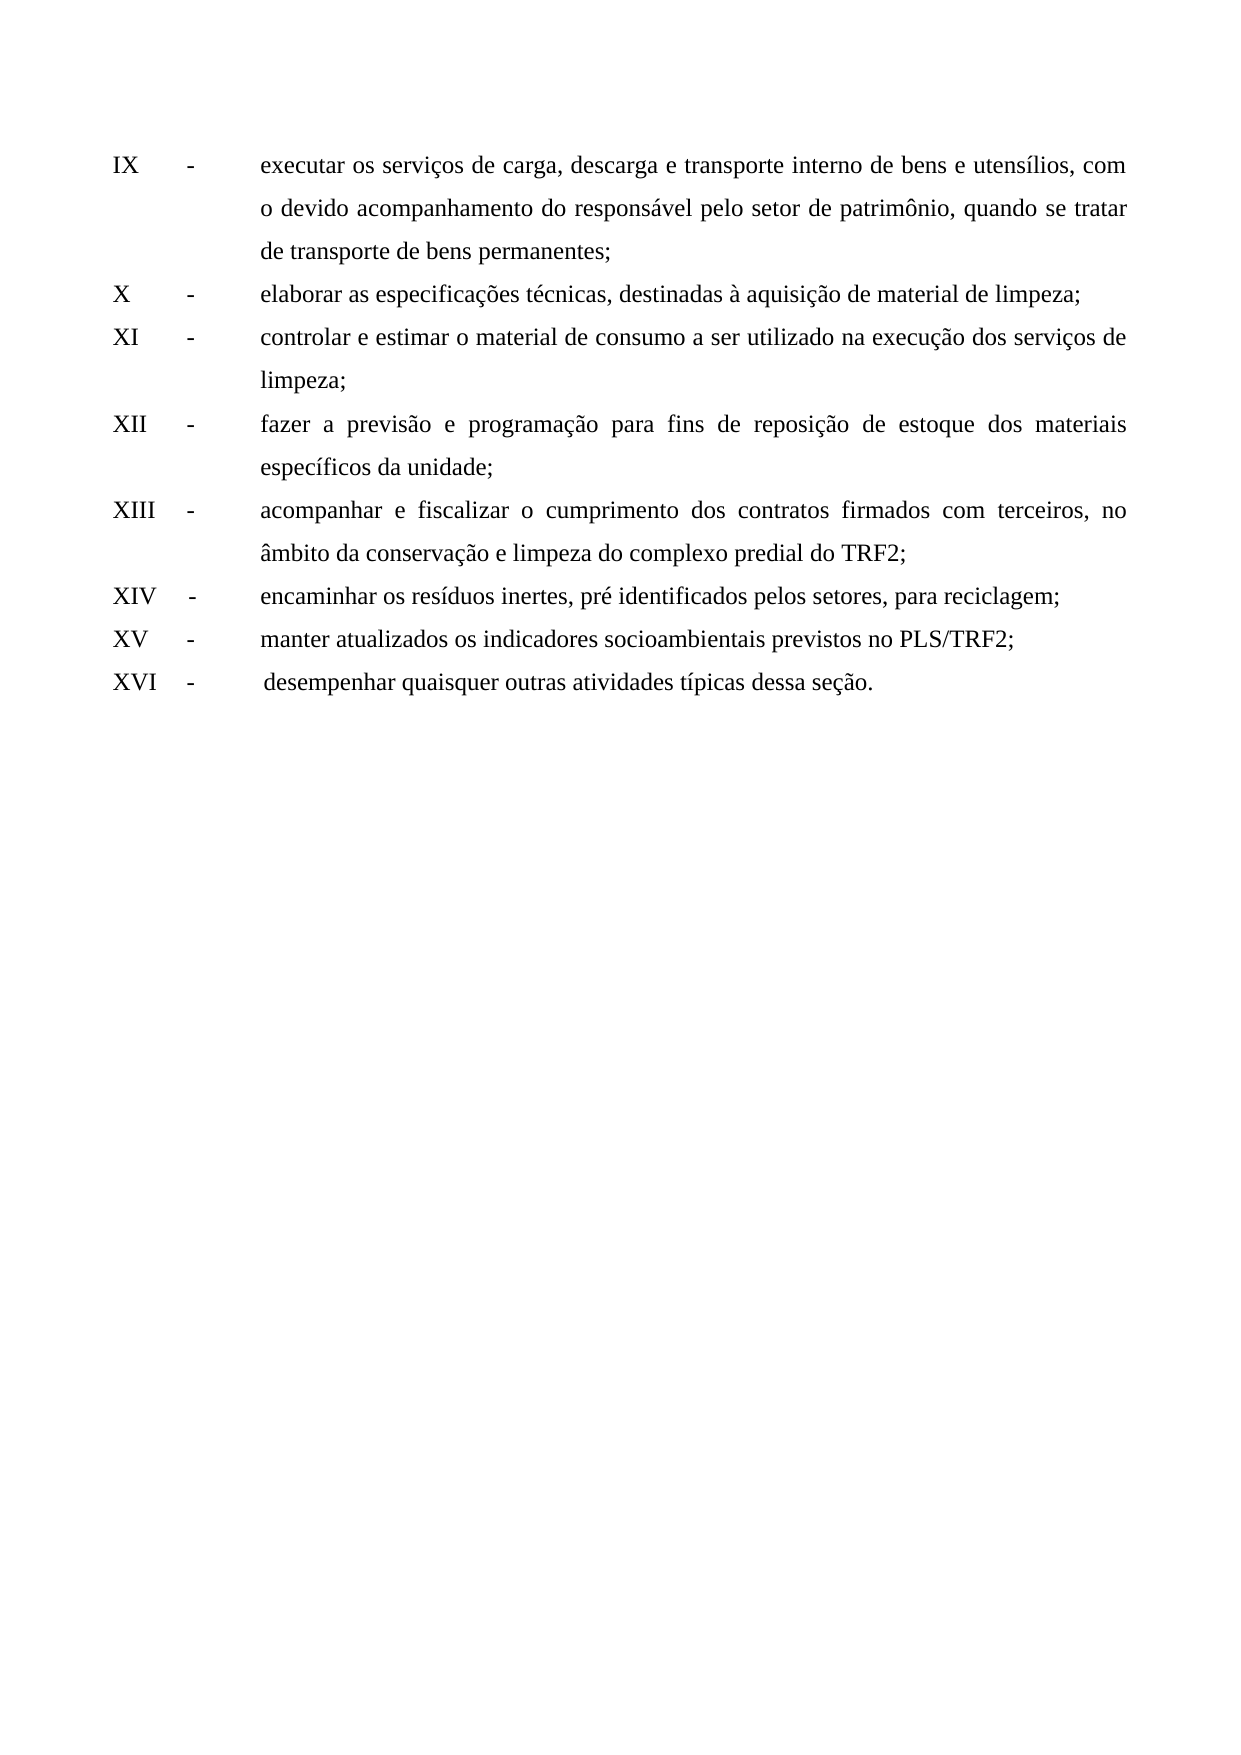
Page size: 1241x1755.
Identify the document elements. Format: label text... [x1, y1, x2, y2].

text XIV - encaminhar os resíduos inertes, pré identificados pelos setores, para reciclagem; [112, 581, 1128, 610]
text XVI - desempenhar quaisquer outras atividades típicas dessa seção. [112, 667, 1128, 696]
text XI - controlar e estimar o material de consumo a ser utilizado na execução dos serviços de limpeza; [112, 322, 1128, 394]
text IX - executar os serviços de carga, descarga e transporte interno de bens e utensílios, com o devido acompanhamento do responsável pelo setor de patrimônio, quando se tratar de transporte de bens permanentes; [112, 150, 1128, 265]
text X - elaborar as especificações técnicas, destinadas à aquisição de material de limpeza; [112, 279, 1128, 308]
text XII - fazer a previsão e programação para fins de reposição de estoque dos materiais específicos da unidade; [112, 409, 1128, 481]
text XV - manter atualizados os indicadores socioambientais previstos no PLS/TRF2; [112, 624, 1128, 653]
text XIII - acompanhar e fiscalizar o cumprimento dos contratos firmados com terceiros, no âmbito da conservação e limpeza do complexo predial do TRF2; [112, 495, 1128, 567]
